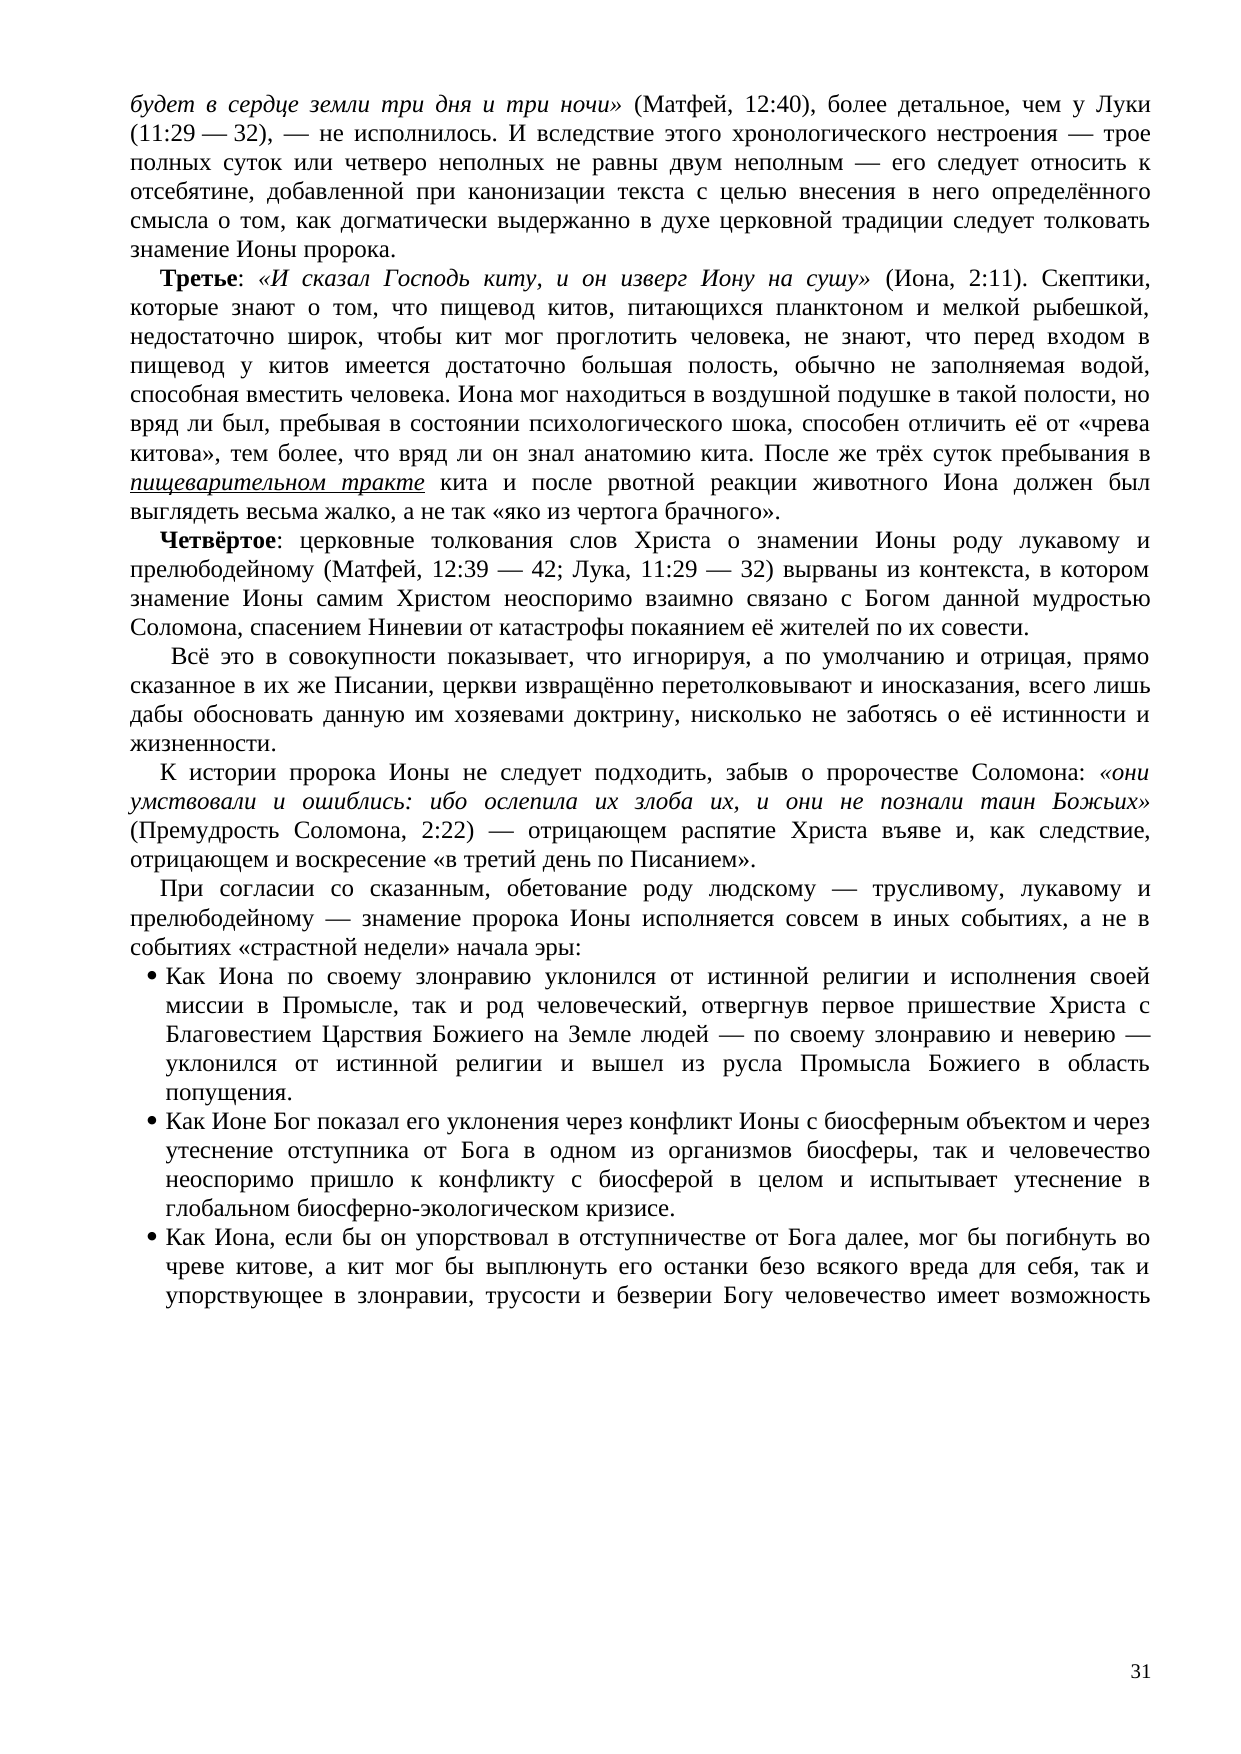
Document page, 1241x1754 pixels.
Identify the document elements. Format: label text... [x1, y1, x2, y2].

list Как Иона по своему злонравию уклонился от истинной религии и исполнения своей миссии в Промысле, так и род человеческий, отвергнув первое пришествие Христа с Благовестием Царствия Божиего на Земле людей — по своему злонравию и неверию — уклонился от истинной религии и вышел из русла Промысла Божиего в область попущения. [148, 961, 1152, 1106]
text К истории пророка Ионы не следует подходить, забыв о пророчестве Соломона: «они умствовали и ошиблись: ибо ослепила их злоба их, и они не познали таин Божьих» (Премудрость Соломона, 2:22) — отрицающем распятие Христа въяве и, как следствие, отрицающем и воскресение «в третий день по Писанием». [130, 757, 1152, 873]
text Третье: «И сказал Господь киту, и он изверг Иону на сушу» (Иона, 2:11). Скептики, которые знают о том, что пищевод китов, питающихся планктоном и мелкой рыбешкой, недостаточно широк, чтобы кит мог проглотить человека, не знают, что перед входом в пищевод у китов имеется достаточно большая полость, обычно не заполняемая водой, способная вместить человека. Иона мог находиться в воздушной подушке в такой полости, но вряд ли был, пребывая в состоянии психологического шока, способен отличить её от «чрева китова», тем более, что вряд ли он знал анатомию кита. После же трёх суток пребывания в пищеварительном тракте кита и после рвотной реакции животного Иона должен был выглядеть весьма жалко, а не так «яко из чертога брачного». [130, 263, 1152, 524]
text Всё это в совокупности показывает, что игнорируя, а по умолчанию и отрицая, прямо сказанное в их же Писании, церкви извращённо перетолковывают и иносказания, всего лишь дабы обосновать данную им хозяевами доктрину, нисколько не заботясь о её истинности и жизненности. [130, 641, 1152, 757]
list Как Иона, если бы он упорствовал в отступничестве от Бога далее, мог бы погибнуть во чреве китове, а кит мог бы выплюнуть его останки безо всякого вреда для себя, так и упорствующее в злонравии, трусости и безверии Богу человечество имеет возможность [148, 1222, 1152, 1338]
text При согласии со сказанным, обетование роду людскому — трусливому, лукавому и прелюбодейному — знамение пророка Ионы исполняется совсем в иных событиях, а не в событиях «страстной недели» начала эры: [130, 873, 1152, 961]
text Четвёртое: церковные толкования слов Христа о знамении Ионы роду лукавому и прелюбодейному (Матфей, 12:39 — 42; Лука, 11:29 — 32) вырваны из контекста, в котором знамение Ионы самим Хри­стом неоспоримо взаимно связано с Богом данной мудростью Соломона, спасением Ниневии от катастрофы покаянием её жителей по их совести. [130, 524, 1152, 641]
text будет в сердце земли три дня и три ночи» (Матфей, 12:40), более детальное, чем у Луки (11:29 — 32), — не исполнилось. И вследствие этого хронологического нестроения — трое полных суток или четверо неполных не равны двум неполным — его следует относить к отсебятине, добавленной при канонизации текста с целью внесения в него определённого смысла о том, как догматически выдержанно в духе церковной традиции следует толковать знамение Ионы пророка. [130, 89, 1152, 263]
list Как Ионе Бог показал его уклонения через конфликт Ионы с биосферным объектом и через утеснение отступника от Бога в одном из организмов биосферы, так и человечество неоспоримо пришло к кон­фликту с биосферой в целом и испытывает утеснение в глобальном биосферно-экологическом кризисе. [148, 1106, 1152, 1222]
